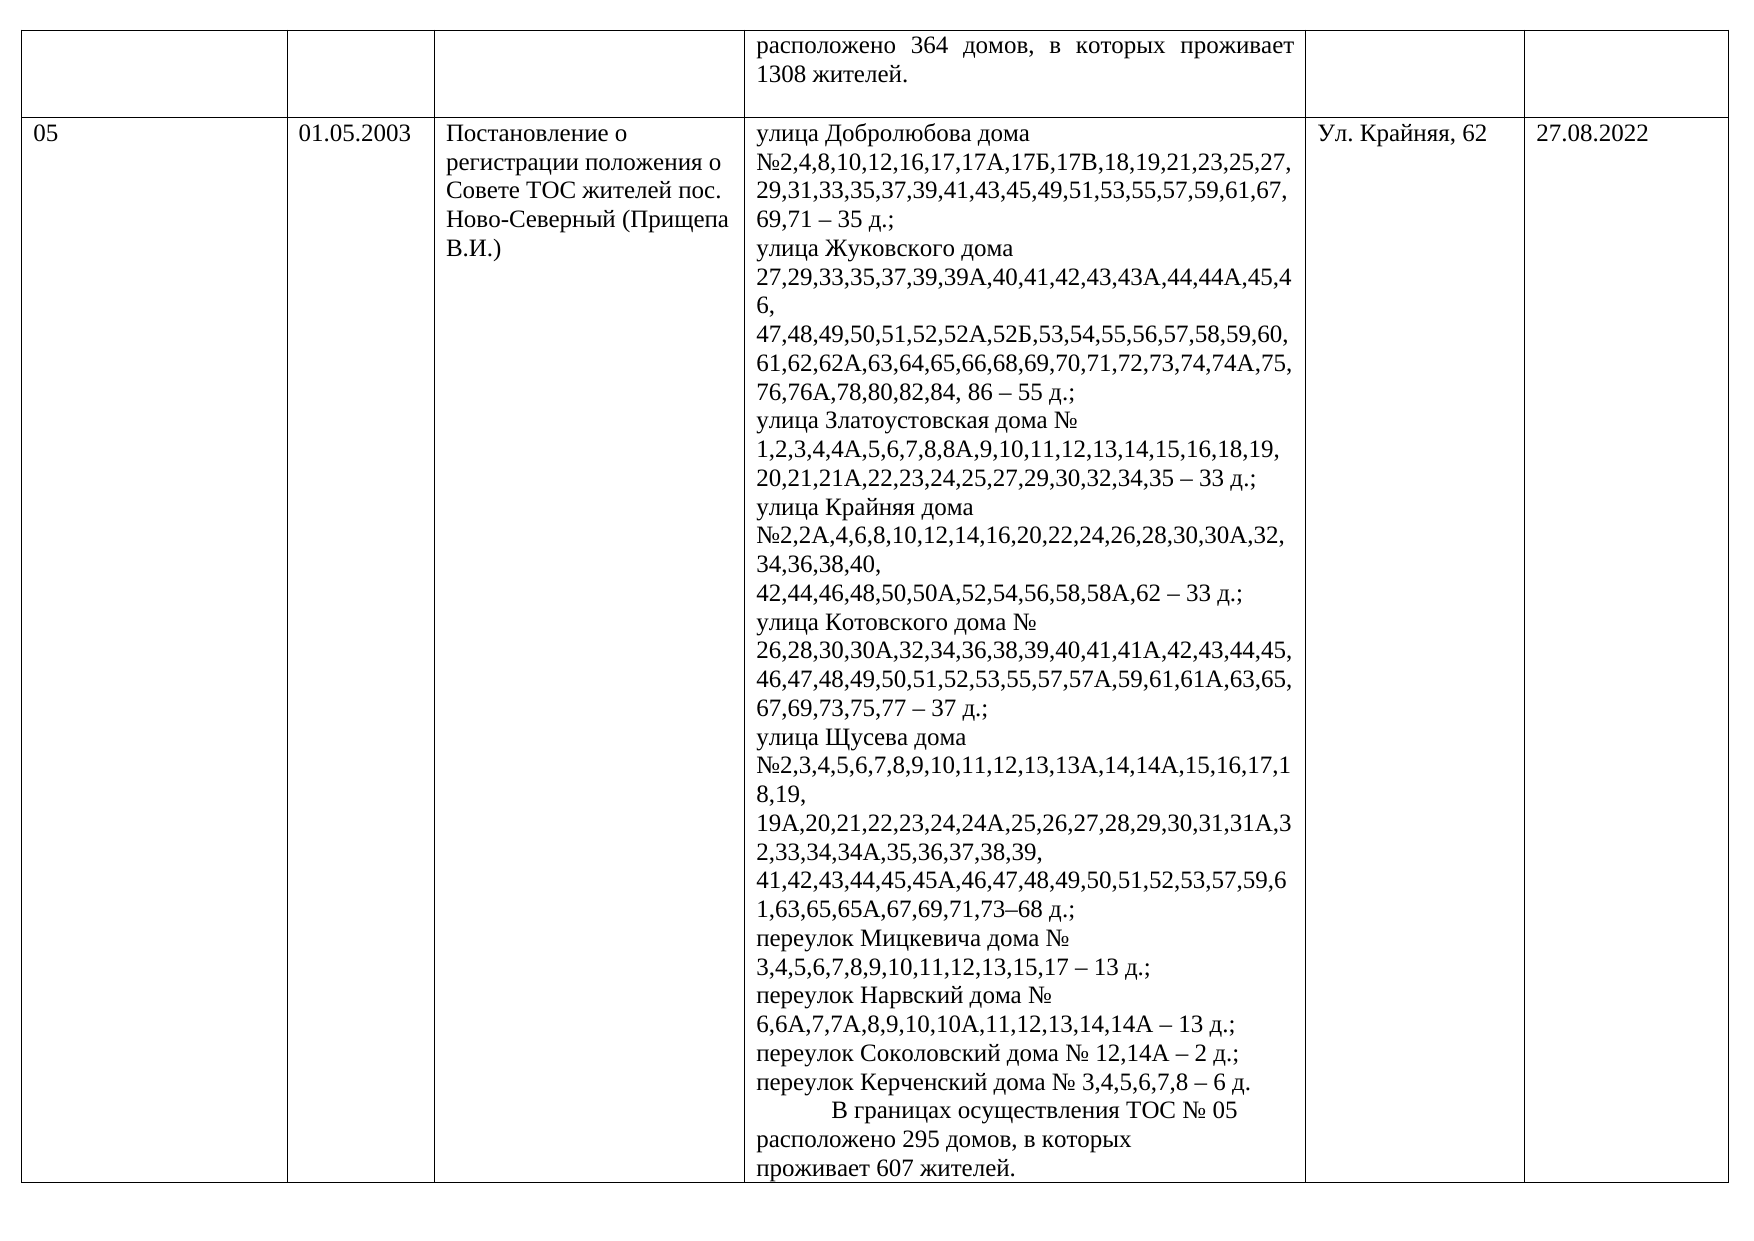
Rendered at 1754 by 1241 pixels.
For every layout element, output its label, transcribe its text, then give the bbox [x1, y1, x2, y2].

table_cell [1525, 31, 1728, 117]
table_cell 05 [22, 118, 287, 1182]
table_cell Ул. Крайняя, 62 [1306, 118, 1524, 1182]
table_cell [288, 31, 434, 117]
table_cell 27.08.2022 [1525, 118, 1728, 1182]
table_cell расположено 364 домов, в которых проживает 1308 жителей. [745, 31, 1305, 117]
table_cell Постановление о регистрации положения о Совете ТОС жителей пос. Ново-Северный (Прищепа В.И.) [435, 118, 744, 1182]
table_cell [435, 31, 744, 117]
table_cell улица Добролюбова дома №2,4,8,10,12,16,17,17А,17Б,17В,18,19,21,23,25,27,29,31,33,35,37,39,41,43,45,49,51,53,55,57,59,61,67,69,71 – 35 д.; улица Жуковского дома 27,29,33,35,37,39,39А,40,41,42,43,43А,44,44А,45,46, 47,48,49,50,51,52,52А,52Б,53,54,55,56,57,58,59,60,61,62,62А,63,64,65,66,68,69,70,71,72,73,74,74А,75,76,76А,78,80,82,84, 86 – 55 д.; улица Златоустовская дома № 1,2,3,4,4А,5,6,7,8,8А,9,10,11,12,13,14,15,16,18,19, 20,21,21А,22,23,24,25,27,29,30,32,34,35 – 33 д.; улица Крайняя дома №2,2А,4,6,8,10,12,14,16,20,22,24,26,28,30,30А,32,34,36,38,40, 42,44,46,48,50,50А,52,54,56,58,58А,62 – 33 д.; улица Котовского дома № 26,28,30,30А,32,34,36,38,39,40,41,41А,42,43,44,45,46,47,48,49,50,51,52,53,55,57,57А,59,61,61А,63,65,67,69,73,75,77 – 37 д.; улица Щусева дома №2,3,4,5,6,7,8,9,10,11,12,13,13А,14,14А,15,16,17,18,19, 19А,20,21,22,23,24,24А,25,26,27,28,29,30,31,31А,32,33,34,34А,35,36,37,38,39, 41,42,43,44,45,45А,46,47,48,49,50,51,52,53,57,59,61,63,65,65А,67,69,71,73–68 д.; переулок Мицкевича дома № 3,4,5,6,7,8,9,10,11,12,13,15,17 – 13 д.; переулок Нарвский дома № 6,6А,7,7А,8,9,10,10А,11,12,13,14,14А – 13 д.; переулок Соколовский дома № 12,14А – 2 д.; переулок Керченский дома № 3,4,5,6,7,8 – 6 д. В границах осуществления ТОС № 05 расположено 295 домов, в которых проживает 607 жителей. [745, 118, 1305, 1182]
table_cell [1306, 31, 1524, 117]
table_cell [22, 31, 287, 117]
table_cell 01.05.2003 [288, 118, 434, 1182]
